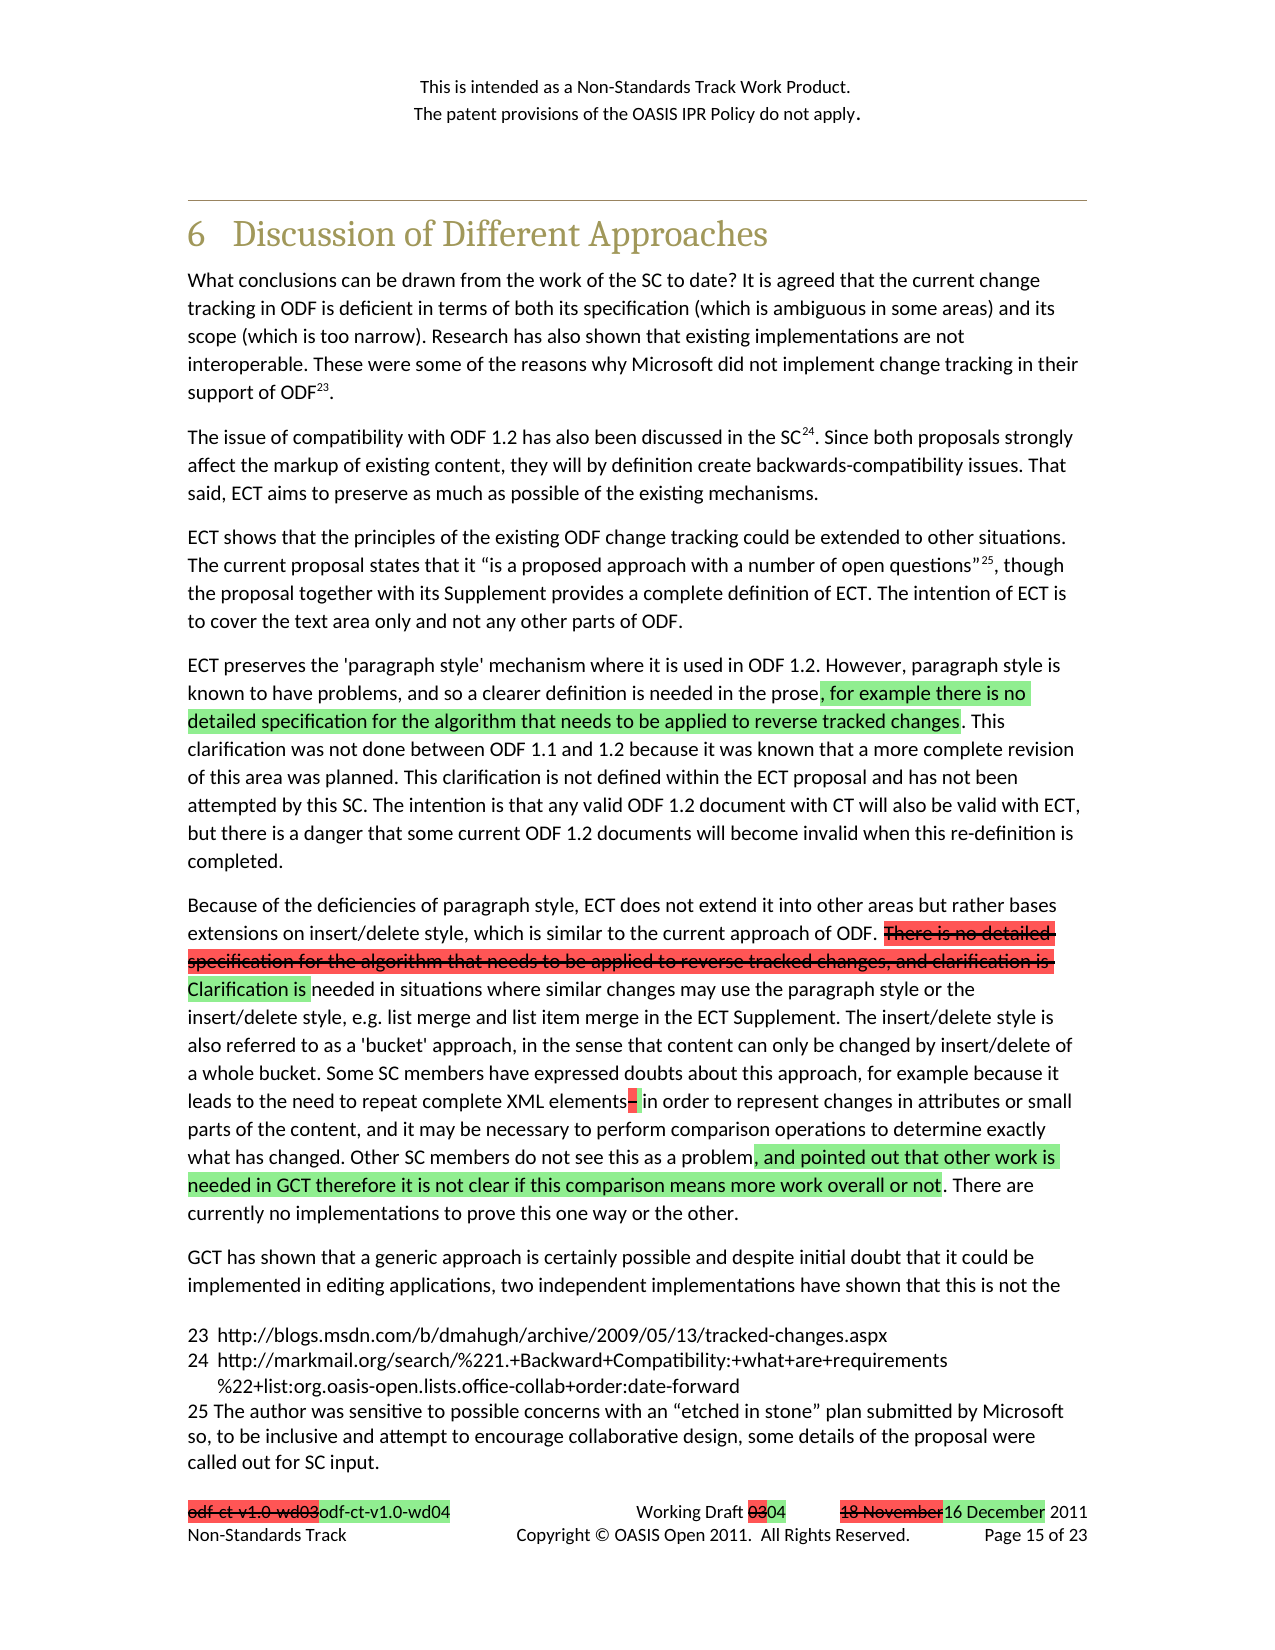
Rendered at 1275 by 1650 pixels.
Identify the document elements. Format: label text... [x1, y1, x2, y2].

text ECT preserves the 'paragraph style' mechanism where it is used in ODF 1.2. However, paragraph style is known to have problems, and so a clearer definition is needed in the prose, for example there is no detailed specification for the algorithm that needs to be applied to reverse tracked changes. This clarification was not done between ODF 1.1 and 1.2 because it was known that a more complete revision of this area was planned. This clarification is not defined within the ECT proposal and has not been attempted by this SC. The intention is that any valid ODF 1.2 document with CT will also be valid with ECT, but there is a danger that some current ODF 1.2 documents will become invalid when this re-definition is completed. [187, 653, 1087, 873]
text What conclusions can be drawn from the work of the SC to date? It is agreed that the current change tracking in ODF is deficient in terms of both its specification (which is ambiguous in some areas) and its scope (which is too narrow). Research has also shown that existing implementations are not interoperable. These were some of the reasons why Microsoft did not implement change tracking in their support of ODF. [187, 268, 1087, 405]
text The issue of compatibility with ODF 1.2 has also been discussed in the SC. Since both proposals strongly affect the markup of existing content, they will by definition create backwards-compatibility issues. That said, ECT aims to preserve as much as possible of the existing mechanisms. [187, 424, 1087, 505]
text GCT has shown that a generic approach is certainly possible and despite initial doubt that it could be implemented in editing applications, two independent implementations have shown that this is not the [187, 1244, 1087, 1298]
text The author was sensitive to possible concerns with an “etched in stone” plan submitted by Microsoft so, to be inclusive and attempt to encourage collaborative design, some details of the proposal were called out for SC input. [187, 1398, 1087, 1474]
subtitle Discussion of Different Approaches [187, 201, 1087, 256]
text Because of the deficiencies of paragraph style, ECT does not extend it into other areas but rather bases extensions on insert/delete style, which is similar to the current approach of ODF. There is no detailed specification for the algorithm that needs to be applied to reverse tracked changes, and clarification is Clarification is needed in situations where similar changes may use the paragraph style or the insert/delete style, e.g. list merge and list item merge in the ECT Supplement. The insert/delete style is also referred to as a 'bucket' approach, in the sense that content can only be changed by insert/delete of a whole bucket. Some SC members have expressed doubts about this approach, for example because it leads to the need to repeat complete XML elements in order to represent changes in attributes or small parts of the content, and it may be necessary to perform comparison operations to determine exactly what has changed. Other SC members do not see this as a problem, and pointed out that other work is needed in GCT therefore it is not clear if this comparison means more work overall or not. There are currently no implementations to prove this one way or the other. [187, 893, 1087, 1225]
text http://blogs.msdn.com/b/dmahugh/archive/2009/05/13/tracked-changes.aspx [187, 1322, 1087, 1347]
text http://markmail.org/search/%221.+Backward+Compatibility:+what+are+requirements%22+list:org.oasis-open.lists.office-collab+order:date-forward [187, 1347, 1087, 1398]
text ECT shows that the principles of the existing ODF change tracking could be extended to other situations. The current proposal states that it “is a proposed approach with a number of open questions”, though the proposal together with its Supplement provides a complete definition of ECT. The intention of ECT is to cover the text area only and not any other parts of ODF. [187, 524, 1087, 633]
